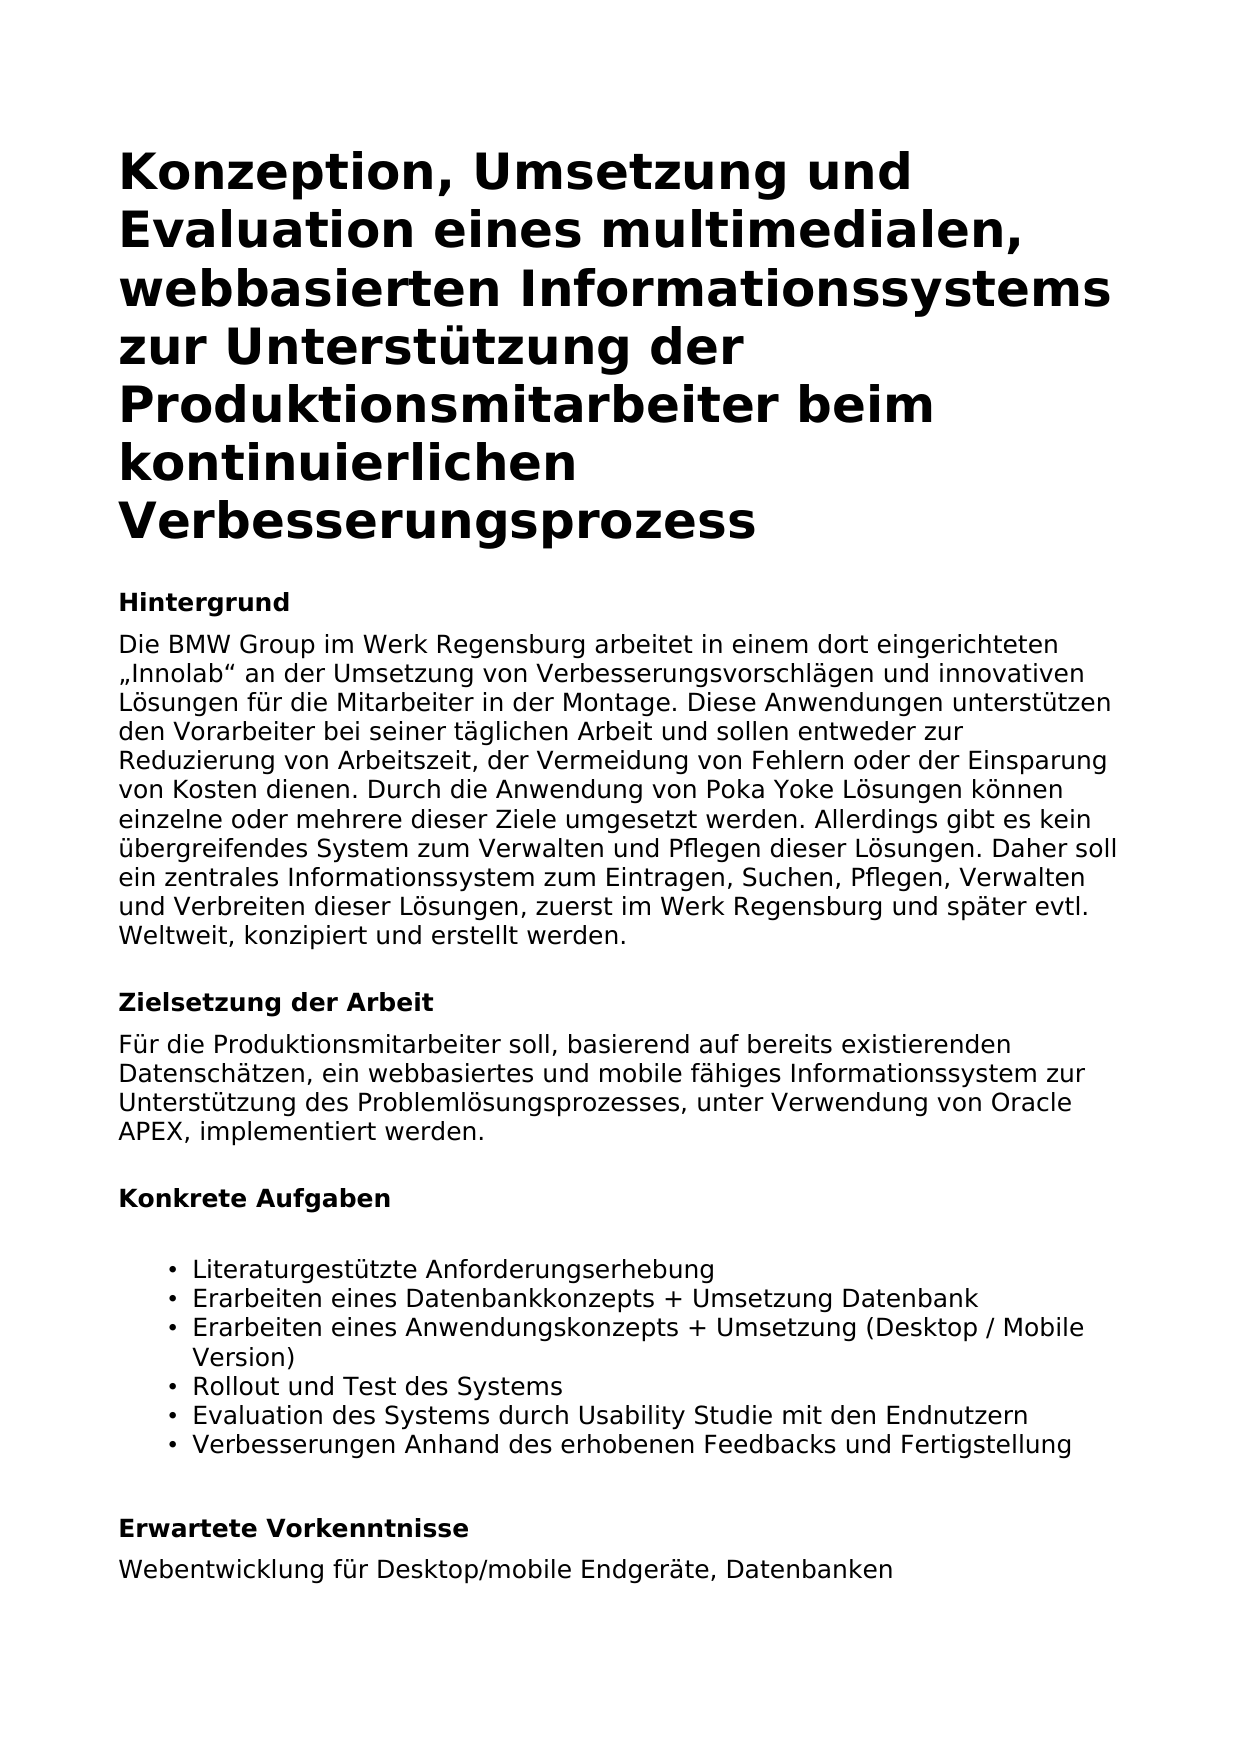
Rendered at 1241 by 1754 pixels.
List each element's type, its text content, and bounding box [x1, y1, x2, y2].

subtitle Hintergrund [118, 588, 1122, 617]
text Die BMW Group im Werk Regensburg arbeitet in einem dort eingerichteten „Innolab“ an der Umsetzung von Verbesserungsvorschlägen und innovativen Lösungen für die Mitarbeiter in der Montage. Diese Anwendungen unterstützen den Vorarbeiter bei seiner täglichen Arbeit und sollen entweder zur Reduzierung von Arbeitszeit, der Vermeidung von Fehlern oder der Einsparung von Kosten dienen. Durch die Anwendung von Poka Yoke Lösungen können einzelne oder mehrere dieser Ziele umgesetzt werden. Allerdings gibt es kein übergreifendes System zum Verwalten und Pflegen dieser Lösungen. Daher soll ein zentrales Informationssystem zum Eintragen, Suchen, Pflegen, Verwalten und Verbreiten dieser Lösungen, zuerst im Werk Regensburg und später evtl. Weltweit, konzipiert und erstellt werden. [118, 630, 1122, 951]
list Erarbeiten eines Datenbankkonzepts + Umsetzung Datenbank [177, 1284, 1122, 1313]
subtitle Zielsetzung der Arbeit [118, 988, 1122, 1017]
text Für die Produktionsmitarbeiter soll, basierend auf bereits existierenden Datenschätzen, ein webbasiertes und mobile fähiges Informationssystem zur Unterstützung des Problemlösungsprozesses, unter Verwendung von Oracle APEX, implementiert werden. [118, 1030, 1122, 1147]
list Erarbeiten eines Anwendungskonzepts + Umsetzung (Desktop / Mobile Version) [177, 1313, 1122, 1372]
list Literaturgestützte Anforderungserhebung [177, 1255, 1122, 1284]
subtitle Konzeption, Umsetzung und Evaluation eines multimedialen, webbasierten Informationssystems zur Unterstützung der Produktionsmitarbeiter beim kontinuierlichen Verbesserungsprozess [118, 143, 1122, 551]
subtitle Konkrete Aufgaben [118, 1184, 1122, 1213]
list Verbesserungen Anhand des erhobenen Feedbacks und Fertigstellung [177, 1430, 1122, 1459]
subtitle Erwartete Vorkenntnisse [118, 1514, 1122, 1543]
text Webentwicklung für Desktop/mobile Endgeräte, Datenbanken [118, 1556, 1122, 1585]
list Rollout und Test des Systems [177, 1372, 1122, 1401]
list Evaluation des Systems durch Usability Studie mit den Endnutzern [177, 1401, 1122, 1430]
